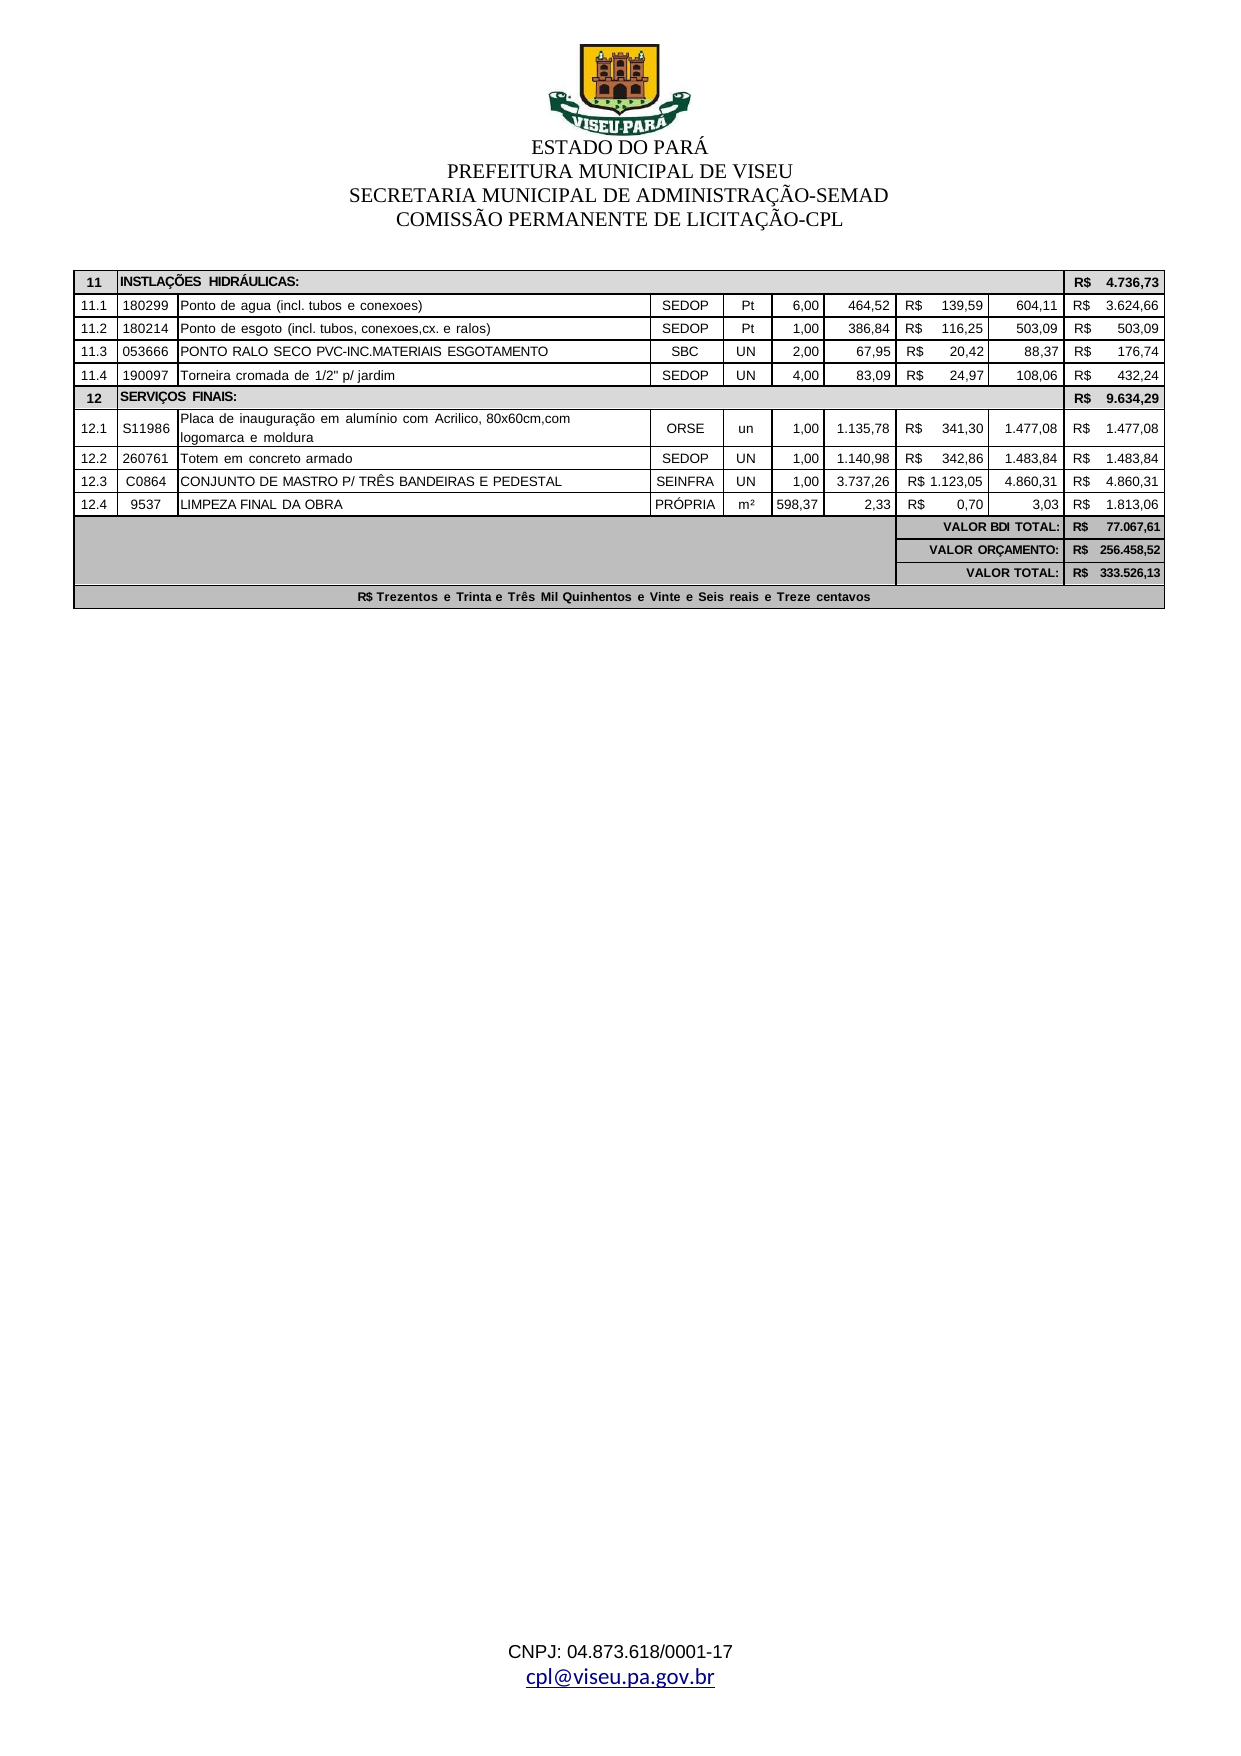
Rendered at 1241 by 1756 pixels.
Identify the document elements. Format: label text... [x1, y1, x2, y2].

table_cell PRÓPRIA [651, 493, 723, 515]
table_cell [75, 517, 895, 584]
table_cell 67,95 [825, 341, 895, 362]
table_cell ORSE [651, 410, 723, 446]
table_cell CONJUNTO DE MASTRO P/ TRÊS BANDEIRAS E PEDESTAL [179, 470, 650, 492]
table_cell R$ 1.123,05 [897, 470, 988, 492]
table_cell 12.2 [75, 447, 117, 469]
table_cell 598,37 [773, 493, 823, 515]
table_cell 464,52 [825, 295, 895, 316]
table_cell SBC [651, 341, 723, 362]
table_cell 1,00 [773, 410, 823, 446]
table_cell 12.3 [75, 470, 117, 492]
table_cell 20,42 [933, 341, 988, 362]
table_cell R$ 333.526,13 [1065, 563, 1164, 584]
table_cell 176,74 [1099, 341, 1164, 362]
table_cell VALOR BDI TOTAL: [897, 517, 1063, 538]
table_cell 2,33 [825, 493, 895, 515]
table_cell 12.4 [75, 493, 117, 515]
table_cell SERVIÇOS FINAIS: [118, 387, 1063, 408]
table_cell R$ [1065, 364, 1099, 385]
table_cell 88,37 [989, 341, 1063, 362]
table_cell SEDOP [651, 295, 723, 316]
table_cell 1.477,08 [1099, 410, 1164, 446]
table_cell UN [724, 470, 771, 492]
table_cell 053666 [118, 341, 177, 362]
table_cell 1,00 [773, 447, 823, 469]
table_cell UN [724, 341, 771, 362]
table_cell VALOR TOTAL: [897, 563, 1063, 584]
table_cell R$ 256.458,52 [1065, 540, 1164, 561]
table_cell R$ 0,70 [897, 493, 988, 515]
table_cell R$ 9.634,29 [1065, 387, 1164, 408]
table_cell R$ [1065, 410, 1099, 446]
table_cell 11.3 [75, 341, 117, 362]
table_cell 1.813,06 [1099, 493, 1164, 515]
table_cell 6,00 [773, 295, 823, 316]
table_cell 4,00 [773, 364, 823, 385]
table_cell R$ [1065, 447, 1099, 469]
table_cell S11986 [118, 410, 177, 446]
table_cell LIMPEZA FINAL DA OBRA [179, 493, 650, 515]
table_cell 12 [75, 387, 117, 408]
table_cell R$ [897, 341, 933, 362]
table_cell 1.135,78 [825, 410, 895, 446]
table_cell 1,00 [773, 318, 823, 339]
table_cell 12.1 [75, 410, 117, 446]
table_header 11 [75, 271, 117, 293]
table_cell R$ 77.067,61 [1065, 517, 1164, 538]
table_cell SEDOP [651, 447, 723, 469]
table_cell Totem em concreto armado [179, 447, 650, 469]
table_cell 3.624,66 [1099, 295, 1164, 316]
table_cell 4.860,31 [989, 470, 1063, 492]
table_cell 260761 [118, 447, 177, 469]
table_cell 503,09 [1099, 318, 1164, 339]
table_cell UN [724, 447, 771, 469]
table_cell 180214 [118, 318, 177, 339]
table_cell PONTO RALO SECO PVC-INC.MATERIAIS ESGOTAMENTO [179, 341, 650, 362]
table_cell R$ [1065, 493, 1099, 515]
table_cell Pt [724, 295, 771, 316]
table_cell R$ 341,30 [897, 410, 988, 446]
table_cell UN [724, 364, 771, 385]
table_cell 604,11 [989, 295, 1063, 316]
table_cell 4.860,31 [1099, 470, 1164, 492]
table_cell SEDOP [651, 318, 723, 339]
table_cell R$ Trezentos e Trinta e Três Mil Quinhentos e Vinte e Seis reais e Treze centavos [75, 586, 1164, 608]
table_cell 83,09 [825, 364, 895, 385]
table_cell 1,00 [773, 470, 823, 492]
table_cell 3,03 [989, 493, 1063, 515]
table_cell R$ [1065, 470, 1099, 492]
table_cell 386,84 [825, 318, 895, 339]
table_cell 11.2 [75, 318, 117, 339]
table_cell Ponto de esgoto (incl. tubos, conexoes,cx. e ralos) [179, 318, 650, 339]
table_cell 190097 [118, 364, 177, 385]
table_cell 139,59 [933, 295, 988, 316]
table_cell R$ [897, 364, 933, 385]
table_cell Placa de inauguração em alumínio com Acrilico, 80x60cm,com logomarca e moldura [179, 410, 650, 446]
table_cell 1.140,98 [825, 447, 895, 469]
table_cell Torneira cromada de 1/2" p/ jardim [179, 364, 650, 385]
table_cell 3.737,26 [825, 470, 895, 492]
table_cell VALOR ORÇAMENTO: [897, 540, 1063, 561]
table_cell 2,00 [773, 341, 823, 362]
table_cell R$ 342,86 [897, 447, 988, 469]
table_cell R$ [897, 318, 933, 339]
table_cell SEINFRA [651, 470, 723, 492]
table_cell 116,25 [933, 318, 988, 339]
table_cell 180299 [118, 295, 177, 316]
table_cell Ponto de agua (incl. tubos e conexoes) [179, 295, 650, 316]
table_cell SEDOP [651, 364, 723, 385]
table_cell 1.483,84 [1099, 447, 1164, 469]
table_cell Pt [724, 318, 771, 339]
table_cell R$ [1065, 341, 1099, 362]
table_cell R$ [1065, 295, 1099, 316]
table_cell 503,09 [989, 318, 1063, 339]
table_cell 1.477,08 [989, 410, 1063, 446]
table_cell 432,24 [1099, 364, 1164, 385]
table_cell m² [724, 493, 771, 515]
table_cell C0864 [118, 470, 177, 492]
table_cell 11.1 [75, 295, 117, 316]
table_cell 24,97 [933, 364, 988, 385]
table_cell 11.4 [75, 364, 117, 385]
table_header INSTLAÇÕES HIDRÁULICAS: [118, 271, 1063, 293]
table_cell 1.483,84 [989, 447, 1063, 469]
table_cell R$ [897, 295, 933, 316]
table_cell 108,06 [989, 364, 1063, 385]
table_cell un [724, 410, 771, 446]
table_cell 9537 [118, 493, 177, 515]
table_header R$ 4.736,73 [1065, 271, 1164, 293]
table_cell R$ [1065, 318, 1099, 339]
